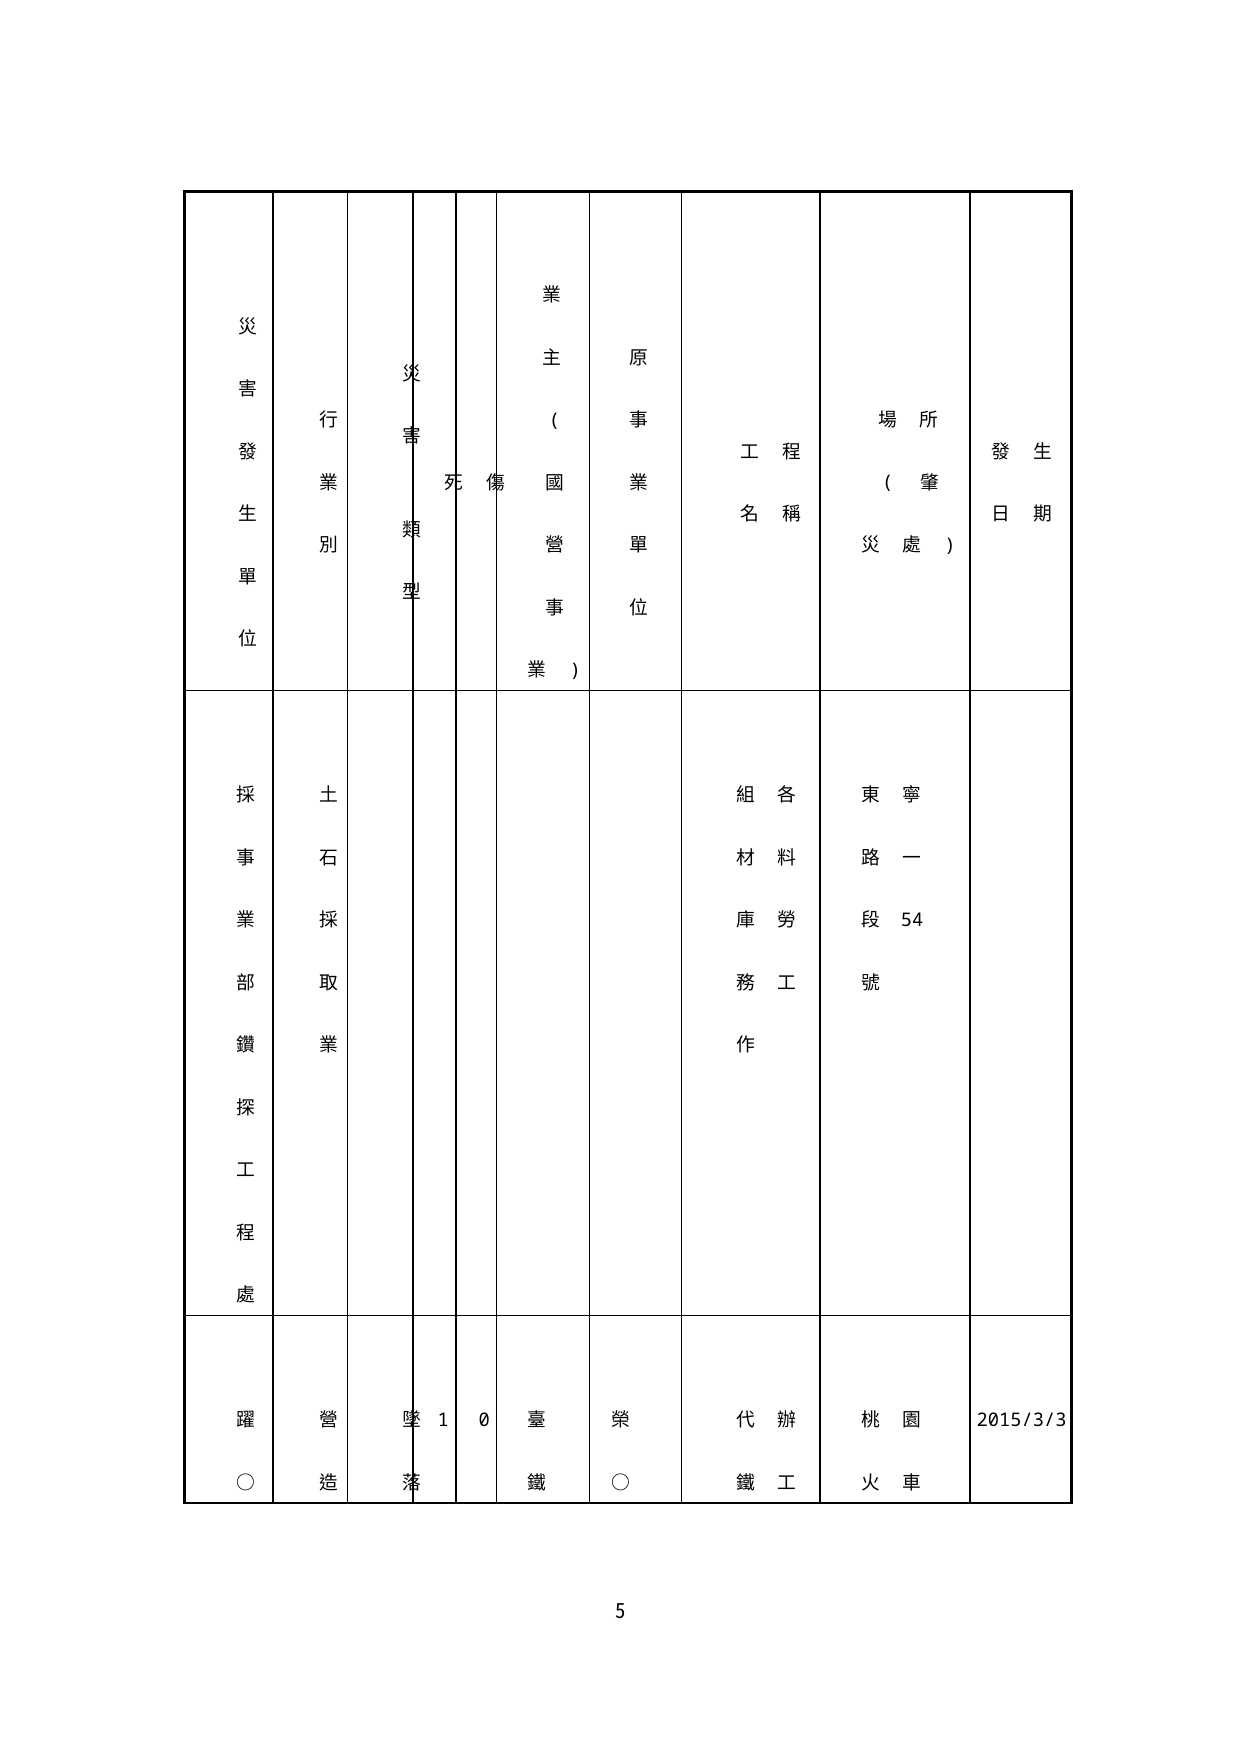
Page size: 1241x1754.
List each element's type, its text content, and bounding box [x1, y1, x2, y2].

table_cell 躍○ [186, 1316, 272, 1502]
table_cell 1 [414, 691, 455, 1314]
table_cell 桃園火車 [821, 1316, 969, 1502]
table_cell 2015/3/3 [971, 1316, 1070, 1502]
table_header 原事業 單位 [590, 193, 681, 689]
table_header 傷 [457, 193, 496, 689]
table_cell [457, 691, 496, 1314]
table_header 災害 類型 [348, 193, 412, 689]
table_cell 1 [414, 1316, 455, 1502]
table_header 工程名稱 [682, 193, 819, 689]
table_cell 臺鐵 [497, 1316, 589, 1502]
table_header 行業別 [274, 193, 347, 689]
table_cell 組各材料庫勞務工作 [682, 691, 819, 1314]
table_header 業主 (國營事業) [497, 193, 589, 689]
table_cell 墜落、滾落 [348, 1316, 412, 1502]
table_cell 代辦鐵工 [682, 1316, 819, 1502]
table_cell 0 [457, 1316, 496, 1502]
table_cell [971, 691, 1070, 1314]
table_cell 榮○ [590, 1316, 681, 1502]
table_cell 東寧路一段54號 [821, 691, 969, 1314]
table_cell - [590, 691, 681, 1314]
table_cell 被撞 [348, 691, 412, 1314]
table_header 場所 (肇災處) [821, 193, 969, 689]
table_header 發生日期 [971, 193, 1070, 689]
table_header 死 [414, 193, 455, 689]
table_header 災害發生單位 [186, 193, 272, 689]
table_cell 營造 [274, 1316, 347, 1502]
table_cell 土石採取業 [274, 691, 347, 1314]
table_cell - [497, 691, 589, 1314]
table_cell 採事業部鑽探工程處 [186, 691, 272, 1314]
